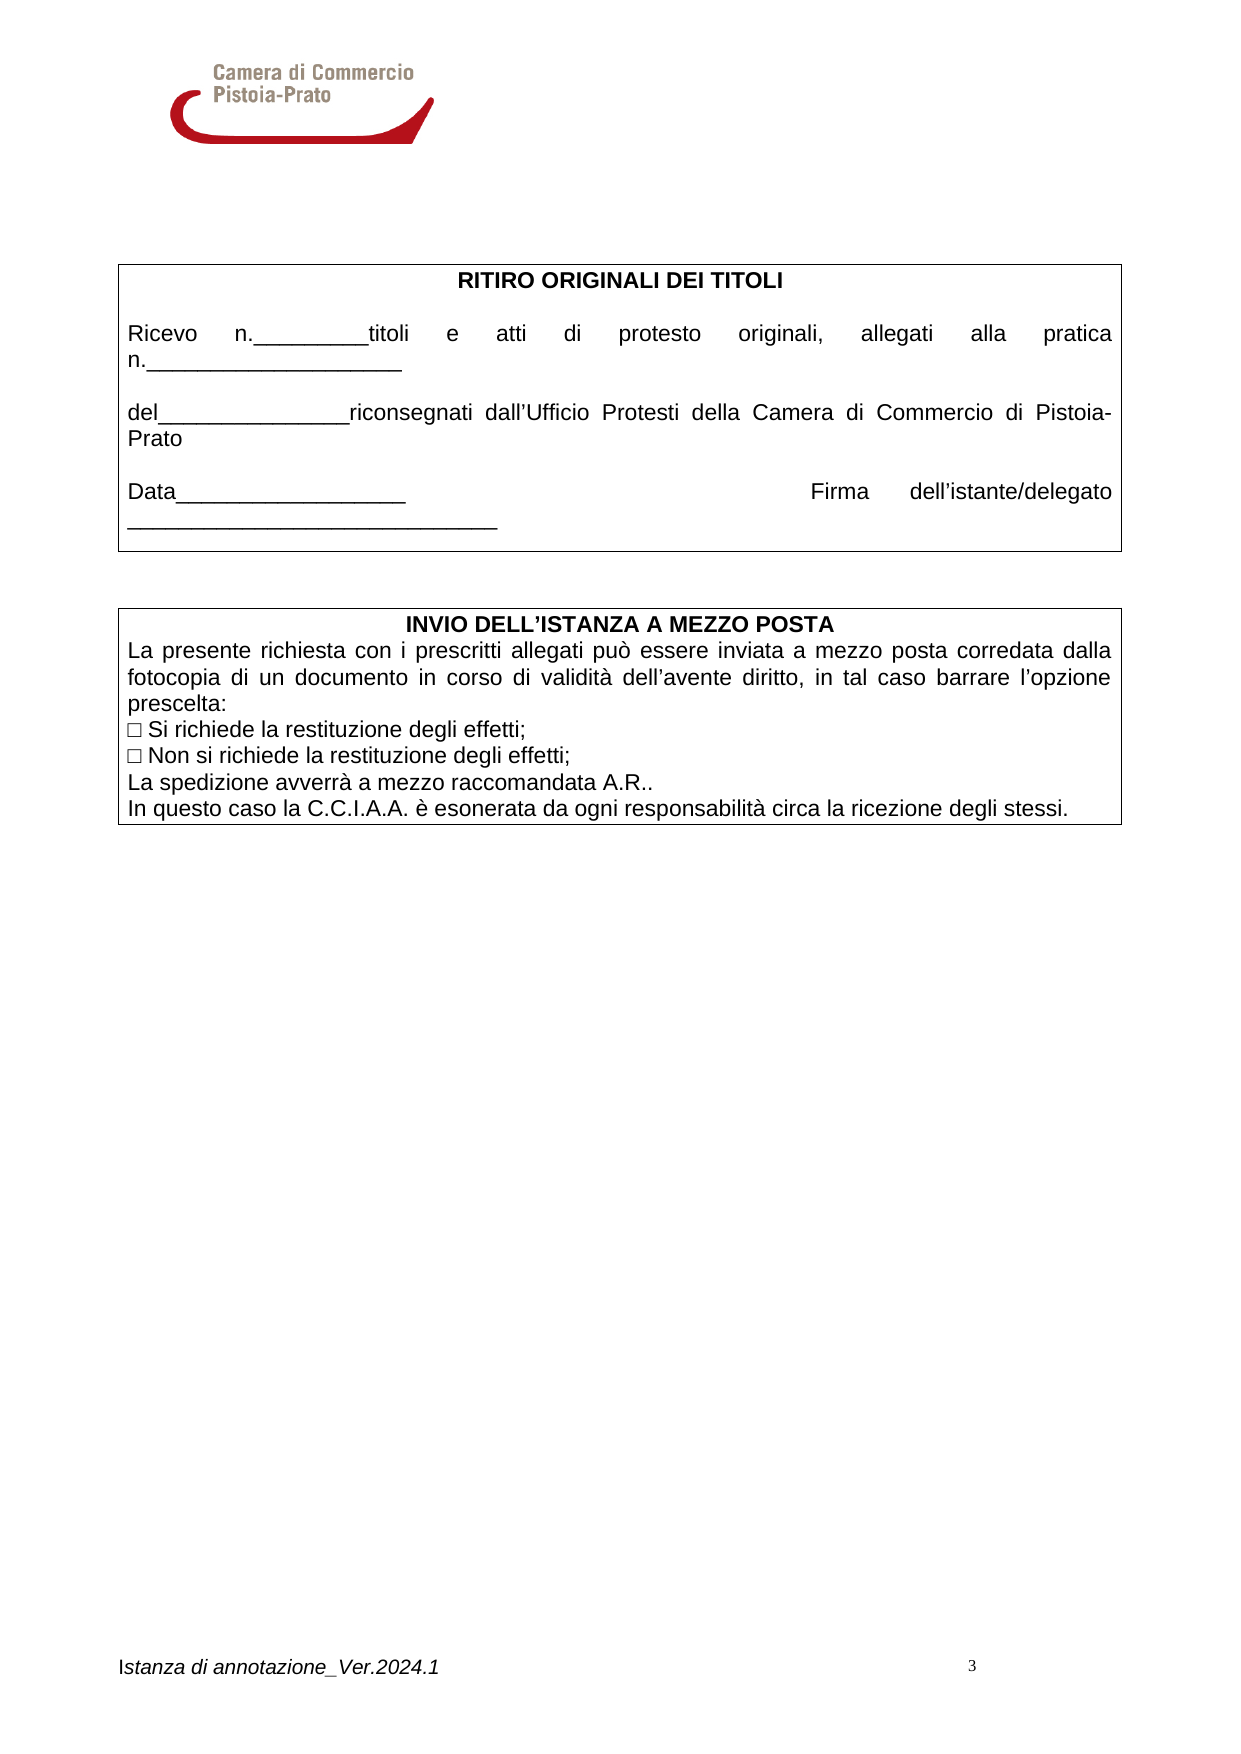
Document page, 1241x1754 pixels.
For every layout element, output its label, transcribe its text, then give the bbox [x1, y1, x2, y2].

text RITIRO ORIGINALI DEI TITOLI [119, 265, 1121, 293]
text In questo caso la C.C.I.A.A. è esonerata da ogni responsabilità circa la ricezione degli stessi. [119, 792, 1121, 824]
text Ricevo n._________titoli e atti di protesto originali, allegati alla pratica n.____________________ [119, 317, 1121, 372]
text del_______________riconsegnati dall’Ufficio Protesti della Camera di Commercio di Pistoia-Prato [119, 396, 1121, 452]
text □ Non si richiede la restituzione degli effetti; [119, 739, 1121, 766]
text Data__________________ Firma dell’istante/delegato _____________________________ [119, 475, 1121, 551]
text INVIO DELL’ISTANZA A MEZZO POSTA [119, 609, 1121, 634]
text □ Si richiede la restituzione degli effetti; [119, 713, 1121, 739]
picture [170, 58, 434, 144]
text La spedizione avverrà a mezzo raccomandata A.R.. [119, 766, 1121, 792]
text La presente richiesta con i prescritti allegati può essere inviata a mezzo posta corredata dalla fotocopia di un documento in corso di validità dell’avente diritto, in tal caso barrare l’opzione prescelta: [119, 634, 1121, 713]
